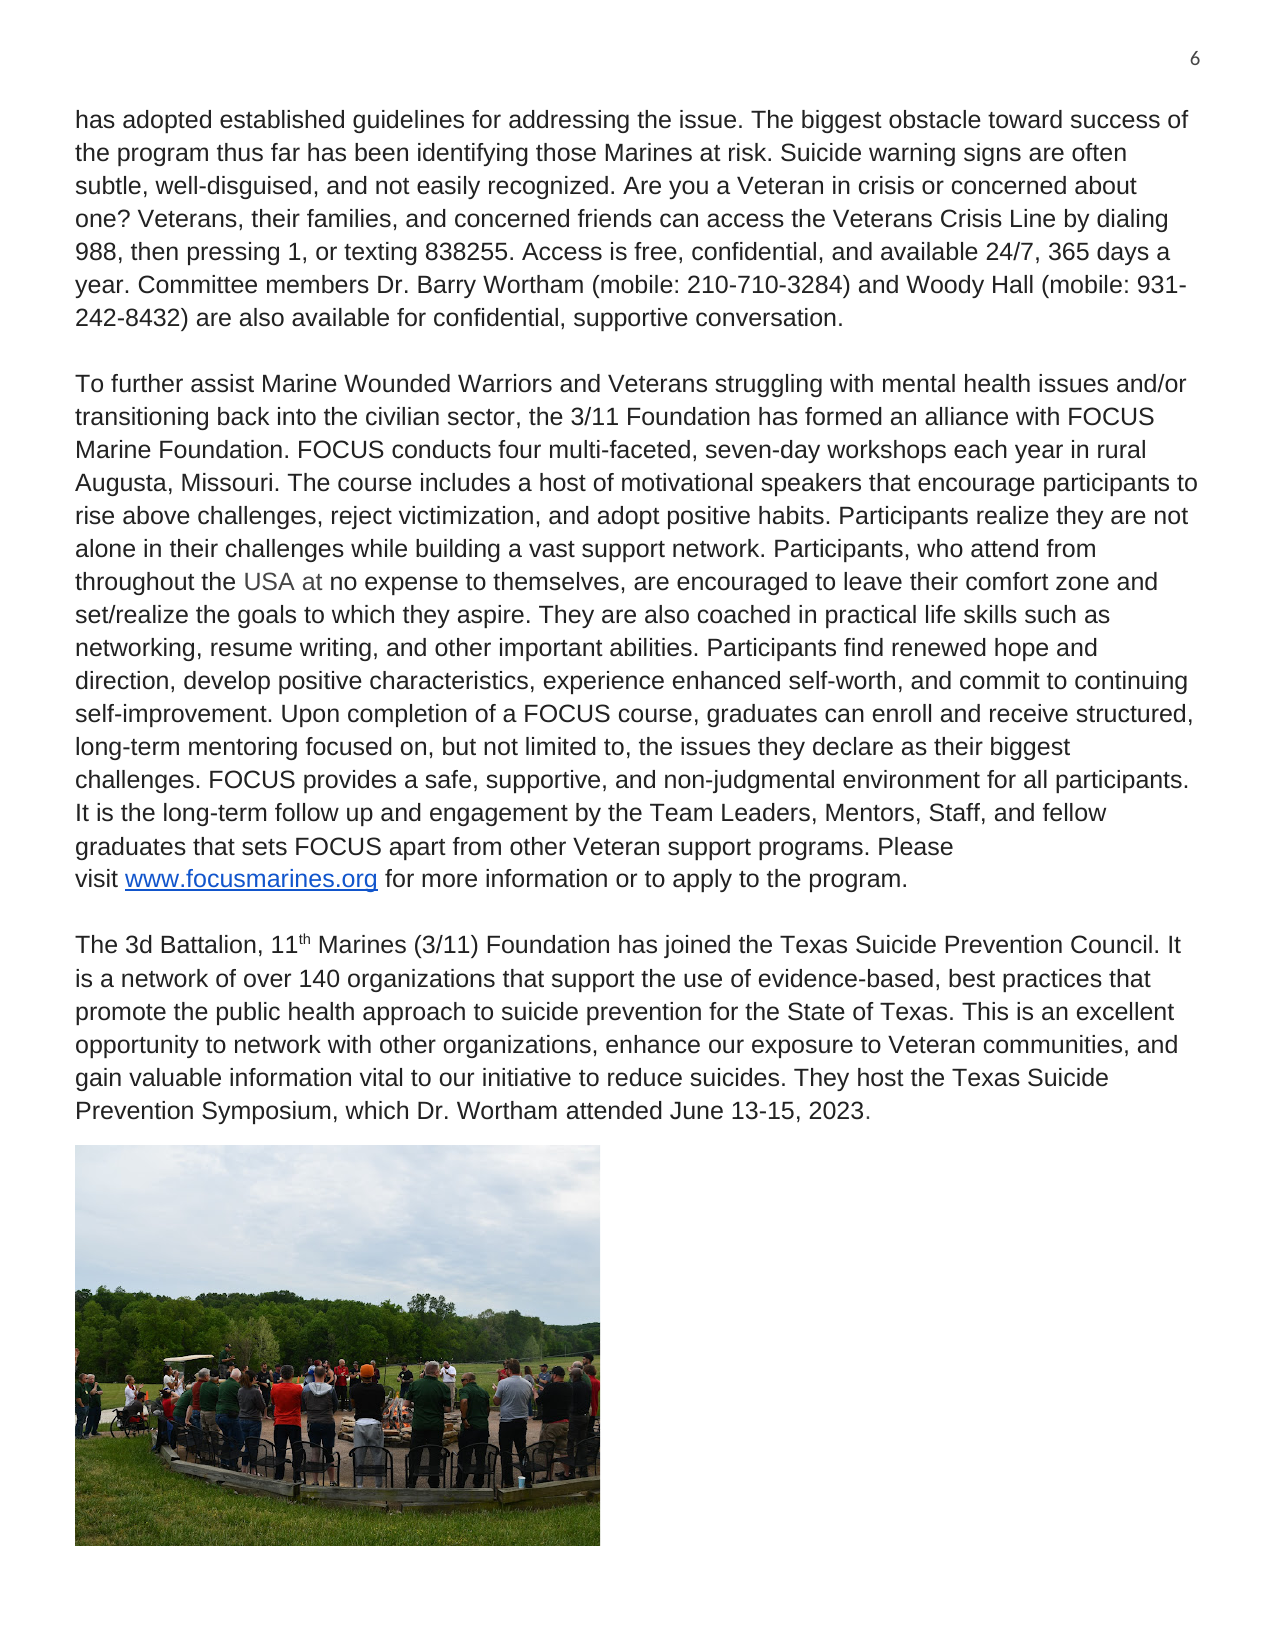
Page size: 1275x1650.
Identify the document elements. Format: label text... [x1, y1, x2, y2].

text has adopted established guidelines for addressing the issue. The biggest obstacle toward success of the program thus far has been identifying those Marines at risk. Suicide warning signs are often subtle, well-disguised, and not easily recognized. Are you a Veteran in crisis or concerned about one? Veterans, their families, and concerned friends can access the Veterans Crisis Line by dialing 988, then pressing 1, or texting 838255. Access is free, confidential, and available 24/7, 365 days a year. Committee members Dr. Barry Wortham (mobile: 210-710-3284) and Woody Hall (mobile: 931-242-8432) are also available for confidential, supportive conversation. To further assist Marine Wounded Warriors and Veterans struggling with mental health issues and/or transitioning back into the civilian sector, the 3/11 Foundation has formed an alliance with FOCUS Marine Foundation. FOCUS conducts four multi-faceted, seven-day workshops each year in rural Augusta, Missouri. The course includes a host of motivational speakers that encourage participants to rise above challenges, reject victimization, and adopt positive habits. Participants realize they are not alone in their challenges while building a vast support network. Participants, who attend from throughout the USA at no expense to themselves, are encouraged to leave their comfort zone and set/realize the goals to which they aspire. They are also coached in practical life skills such as networking, resume writing, and other important abilities. Participants find renewed hope and direction, develop positive characteristics, experience enhanced self-worth, and commit to continuing self-improvement. Upon completion of a FOCUS course, graduates can enroll and receive structured, long-term mentoring focused on, but not limited to, the issues they declare as their biggest challenges. FOCUS provides a safe, supportive, and non-judgmental environment for all participants. It is the long-term follow up and engagement by the Team Leaders, Mentors, Staff, and fellow graduates that sets FOCUS apart from other Veteran support programs. Please visit www.focusmarines.org for more information or to apply to the program. The 3d Battalion, 11th Marines (3/11) Foundation has joined the Texas Suicide Prevention Council. It is a network of over 140 organizations that support the use of evidence-based, best practices that promote the public health approach to suicide prevention for the State of Texas. This is an excellent opportunity to network with other organizations, enhance our exposure to Veteran communities, and gain valuable information vital to our initiative to reduce suicides. They host the Texas Suicide Prevention Symposium, which Dr. Wortham attended June 13-15, 2023. [75, 105, 1200, 1124]
picture [75, 1145, 600, 1546]
